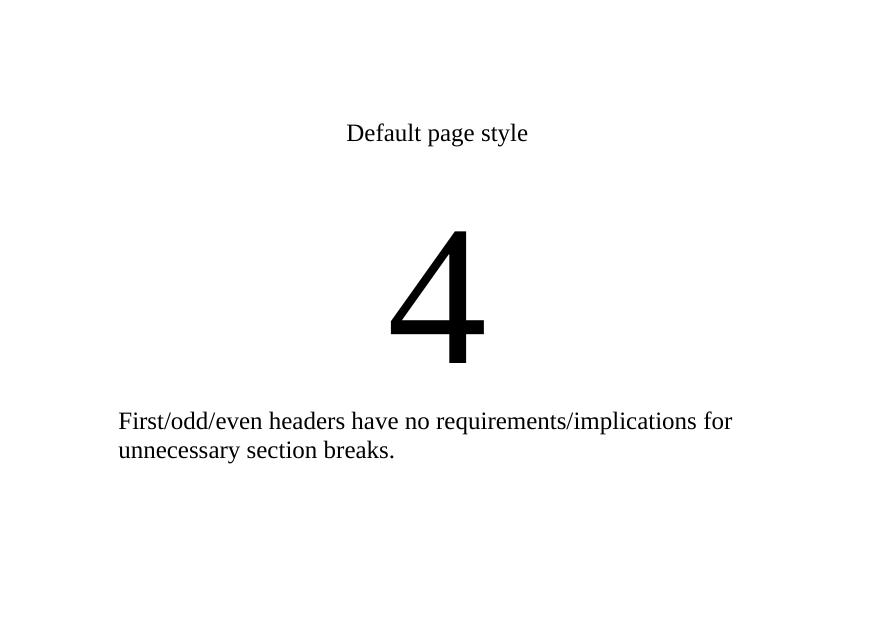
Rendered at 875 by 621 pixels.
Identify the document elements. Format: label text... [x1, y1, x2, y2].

text First/odd/even headers have no requirements/implications for unnecessary section breaks. [118, 406, 756, 464]
text 4 [118, 176, 756, 406]
